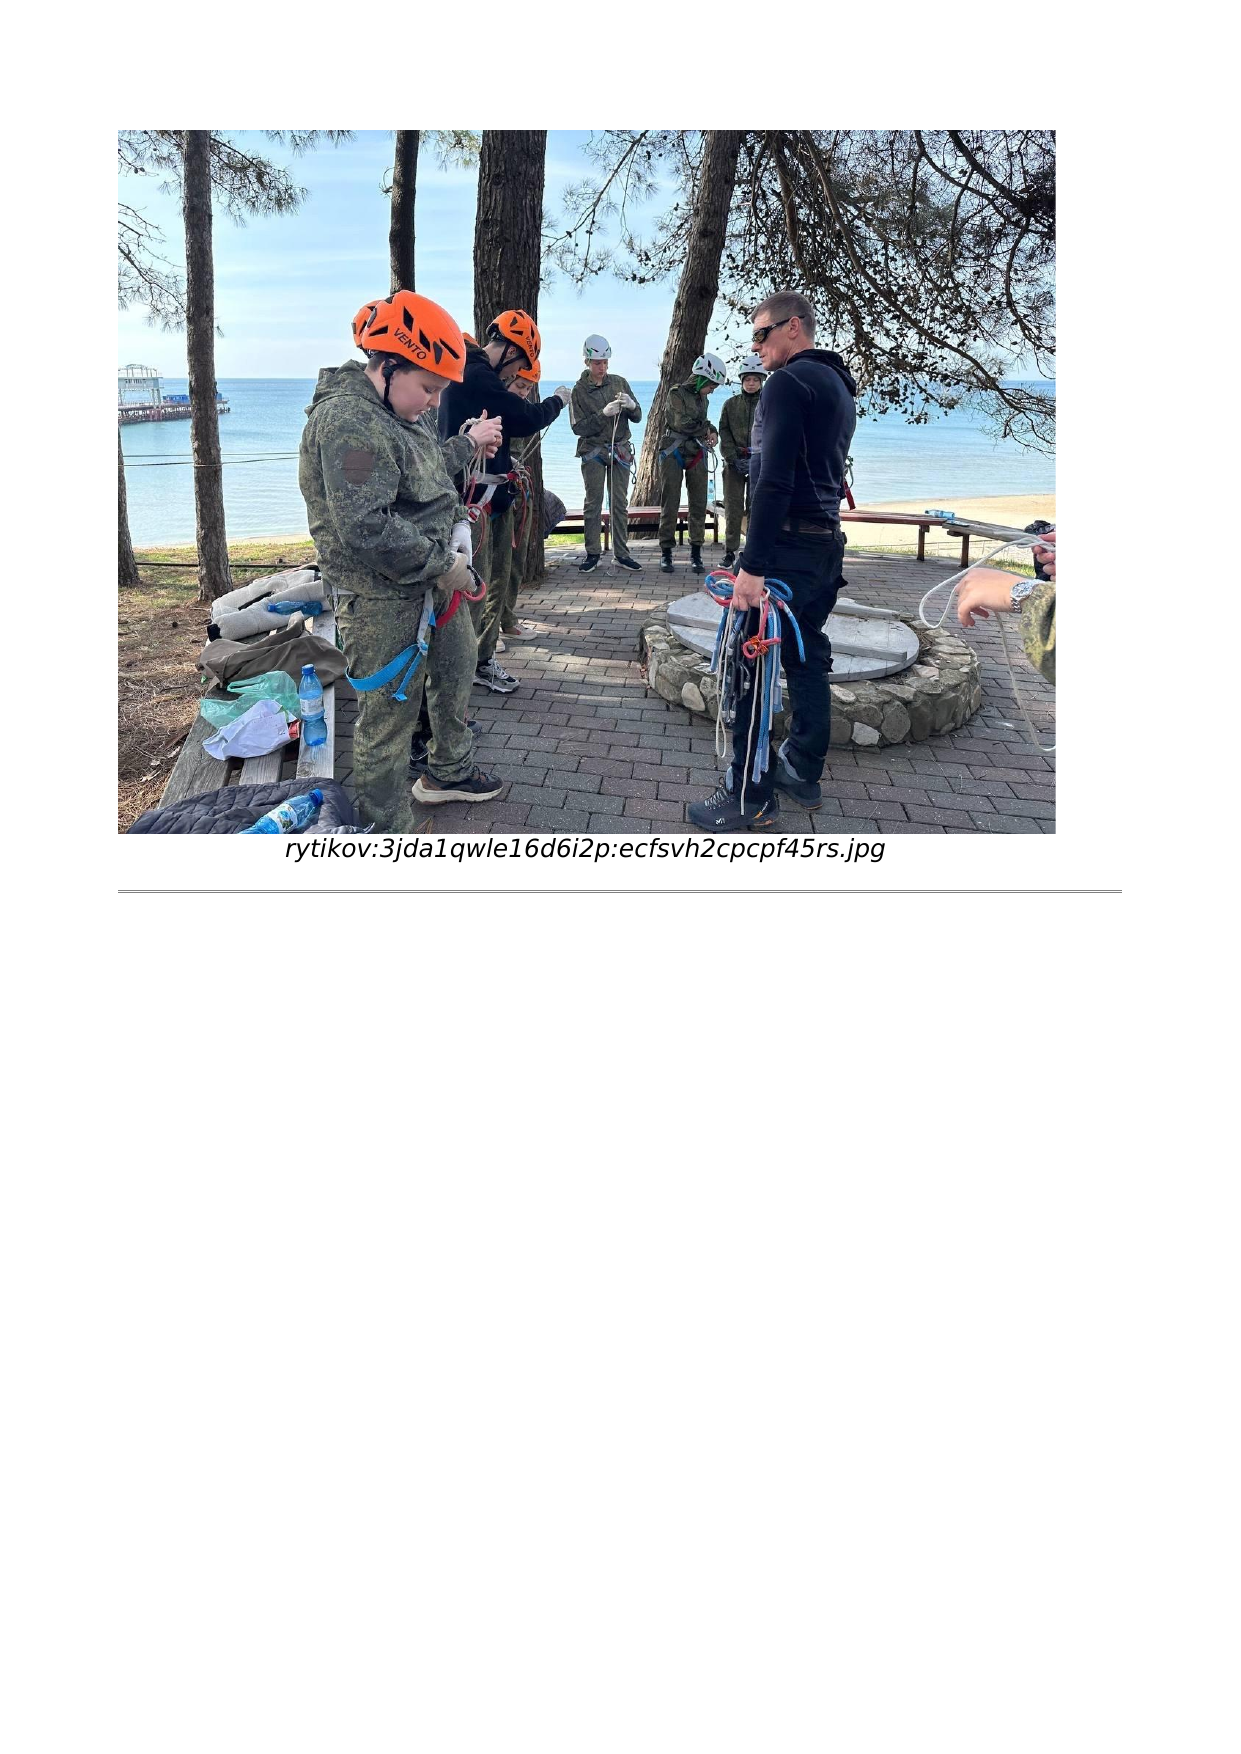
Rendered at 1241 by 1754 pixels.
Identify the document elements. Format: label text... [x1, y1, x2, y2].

picture [118, 130, 1056, 834]
text rytikov:3jda1qwle16d6i2p:ecfsvh2cpcpf45rs.jpg [118, 834, 1056, 863]
